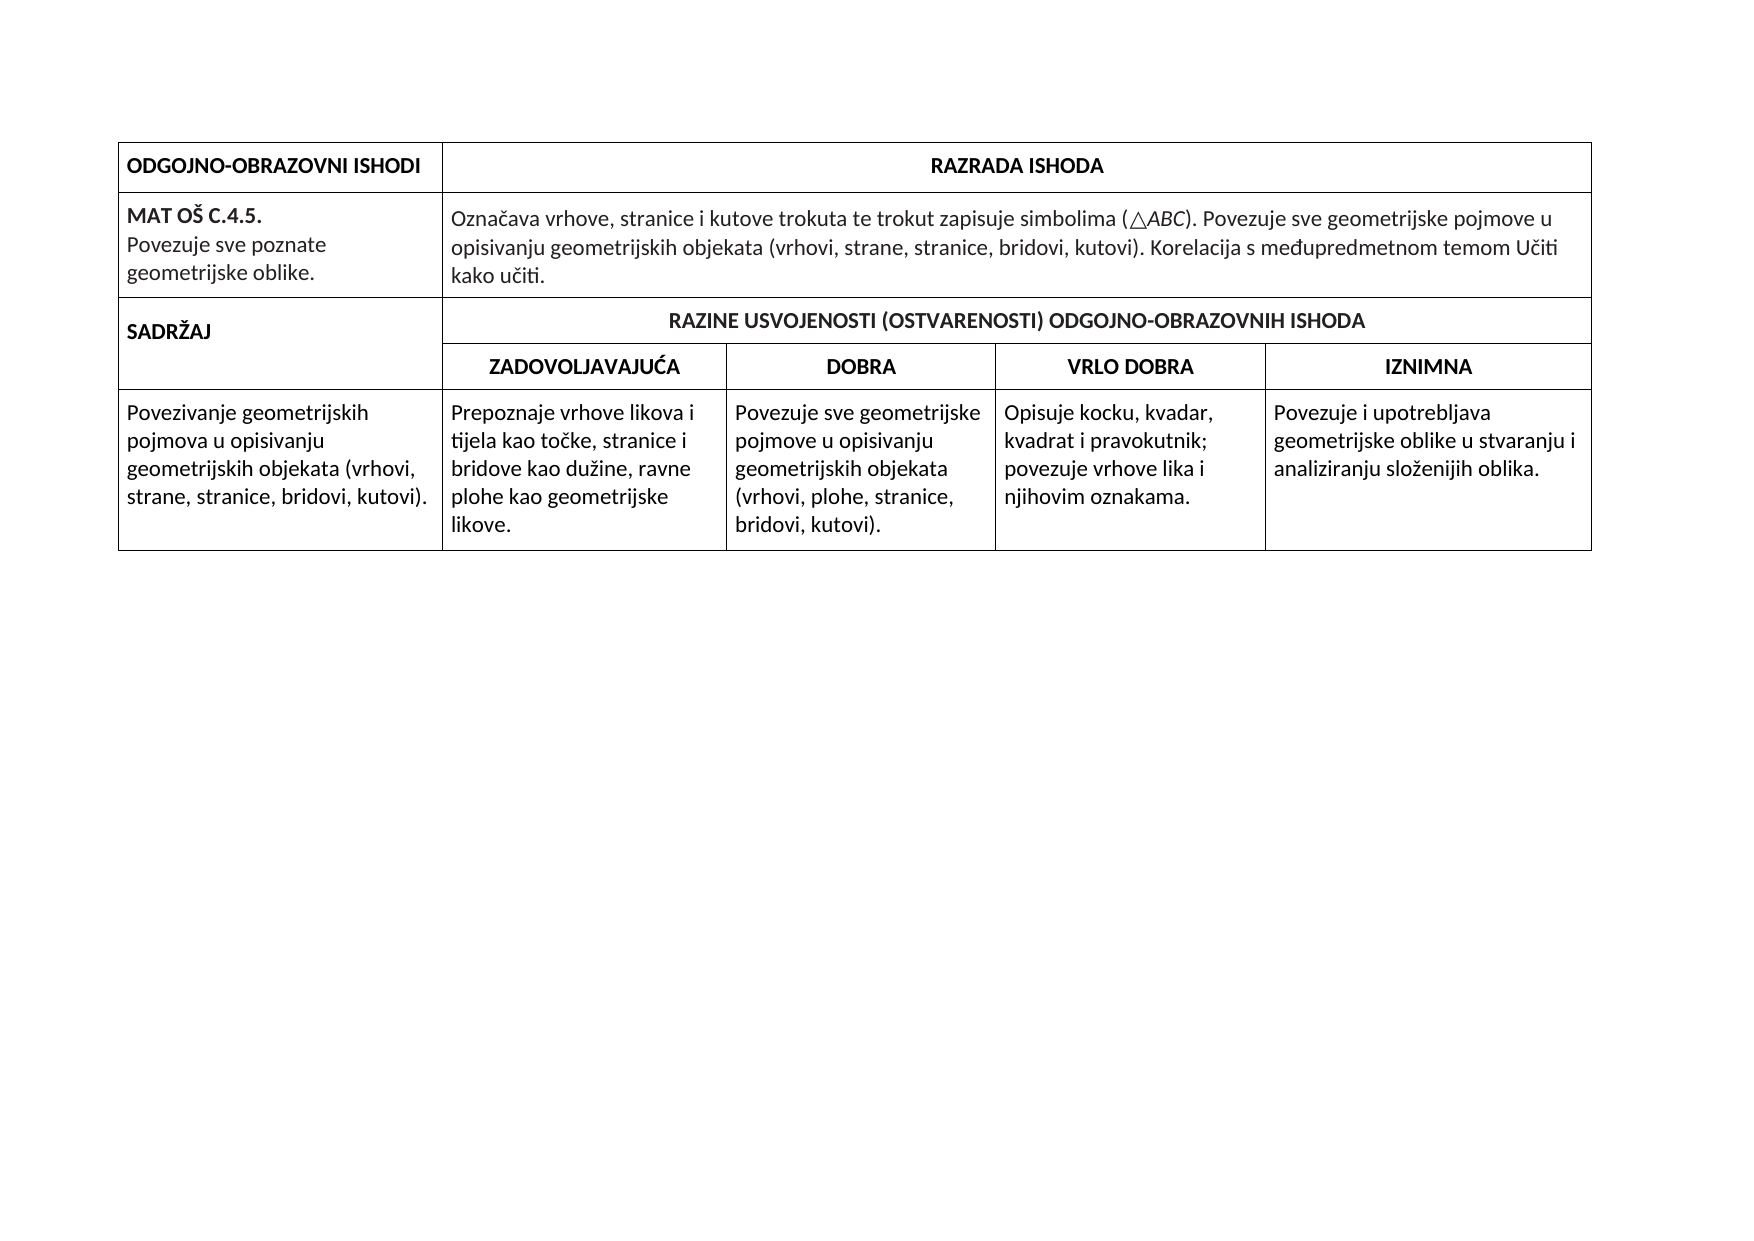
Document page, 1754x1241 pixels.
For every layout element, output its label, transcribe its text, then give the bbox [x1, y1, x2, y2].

table_cell SADRŽAJ [119, 298, 442, 389]
table_header RAZRADA ISHODA [443, 143, 1591, 192]
table_cell Povezuje i upotrebljava geometrijske oblike u stvaranju i analiziranju složenijih oblika. [1266, 390, 1591, 550]
table_cell VRLO DOBRA [996, 344, 1265, 389]
table_header ODGOJNO-OBRAZOVNI ISHODI [119, 143, 442, 192]
table_cell Povezivanje geometrijskih pojmova u opisivanju geometrijskih objekata (vrhovi, strane, stranice, bridovi, kutovi). [119, 390, 442, 550]
table_cell IZNIMNA [1266, 344, 1591, 389]
table_cell RAZINE USVOJENOSTI (OSTVARENOSTI) ODGOJNO-OBRAZOVNIH ISHODA [443, 298, 1591, 343]
table_cell Prepoznaje vrhove likova i tijela kao točke, stranice i bridove kao dužine, ravne plohe kao geometrijske likove. [443, 390, 726, 550]
table_cell DOBRA [727, 344, 995, 389]
table_cell Označava vrhove, stranice i kutove trokuta te trokut zapisuje simbolima (△ABC). Povezuje sve geometrijske pojmove u opisivanju geometrijskih objekata (vrhovi, strane, stranice, bridovi, kutovi). Korelacija s međupredmetnom temom Učiti kako učiti. [443, 193, 1591, 297]
table_cell Opisuje kocku, kvadar, kvadrat i pravokutnik; povezuje vrhove lika i njihovim oznakama. [996, 390, 1265, 550]
table_cell MAT OŠ C.4.5. Povezuje sve poznate geometrijske oblike. [119, 193, 442, 297]
table_cell ZADOVOLJAVAJUĆA [443, 344, 726, 389]
table_cell Povezuje sve geometrijske pojmove u opisivanju geometrijskih objekata (vrhovi, plohe, stranice, bridovi, kutovi). [727, 390, 995, 550]
